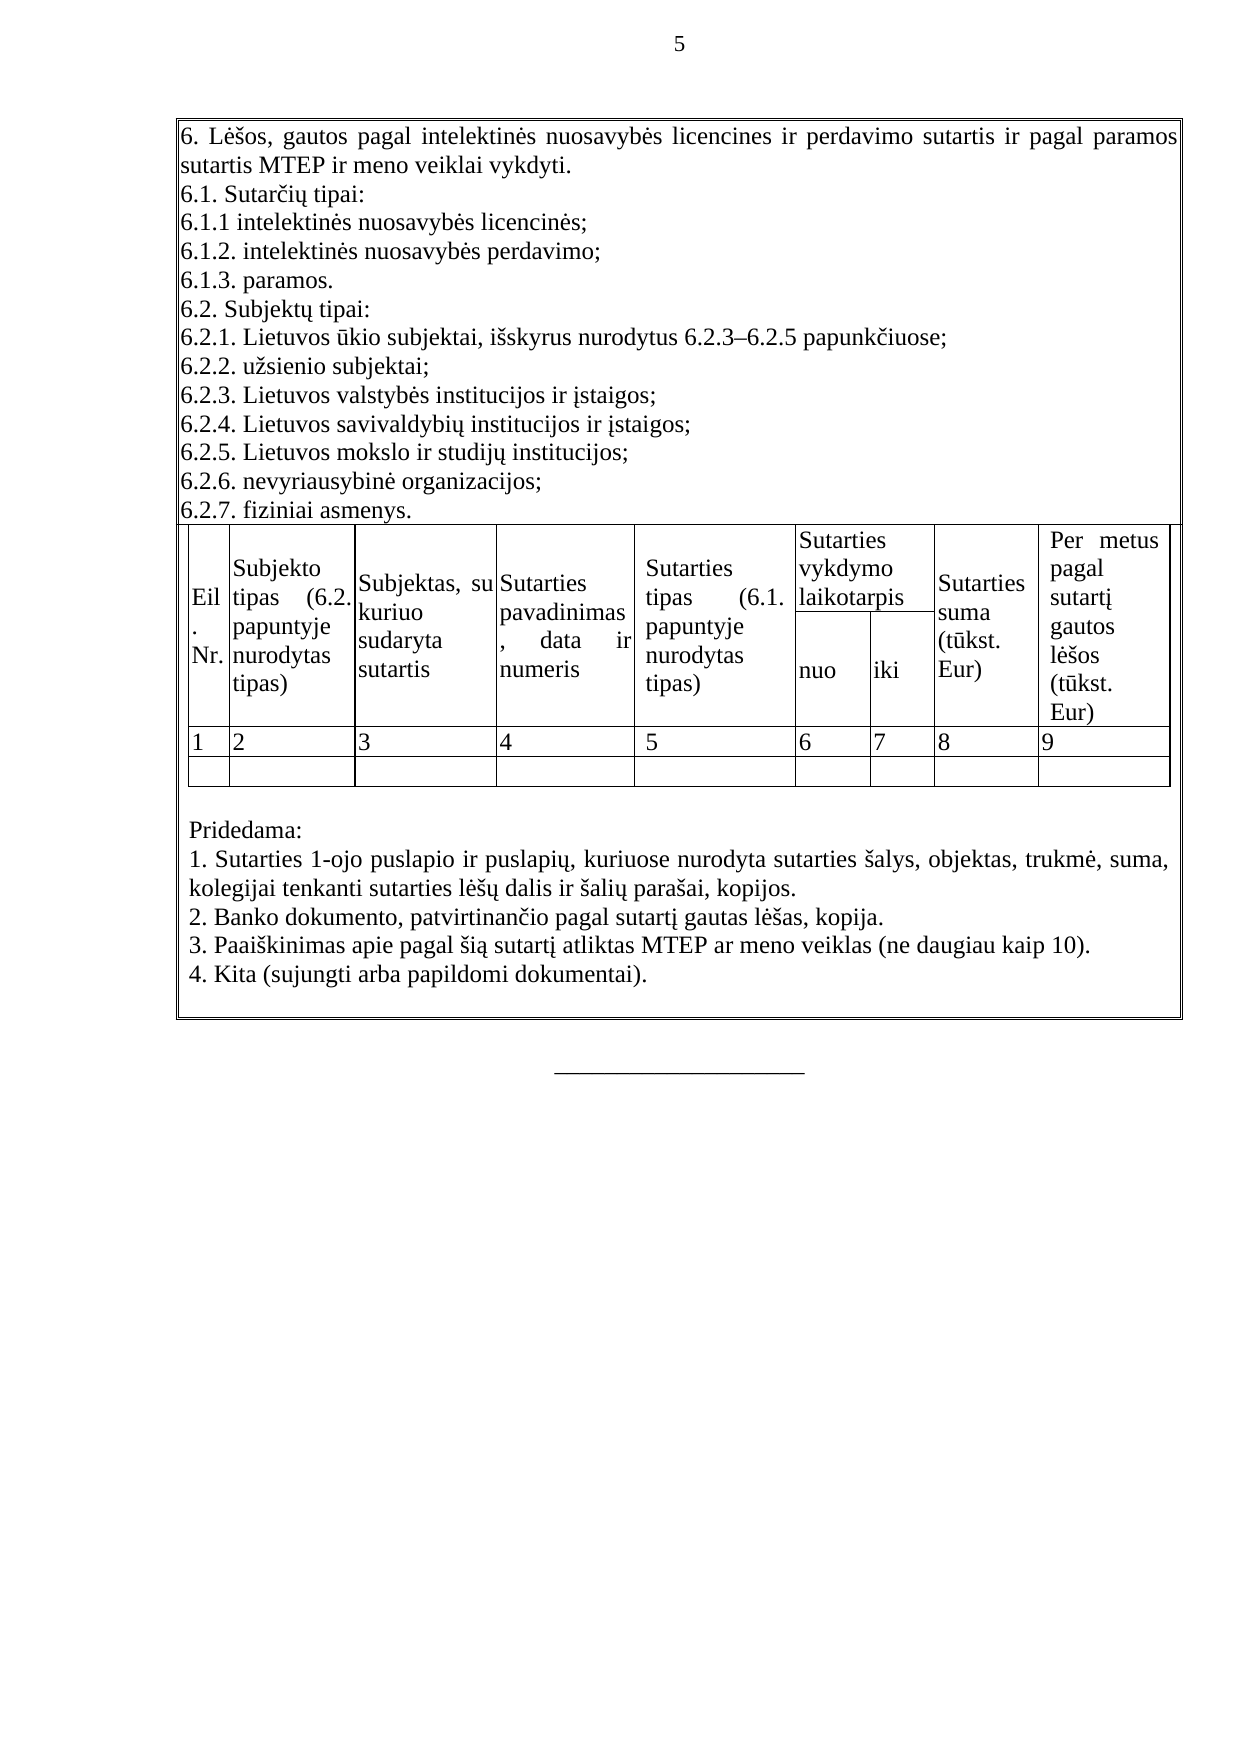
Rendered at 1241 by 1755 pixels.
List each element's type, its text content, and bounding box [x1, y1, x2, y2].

table_cell 4 [497, 727, 634, 756]
table_cell [1039, 757, 1169, 786]
table_header 6. Lėšos, gautos pagal intelektinės nuosavybės licencines ir perdavimo sutartis ir pagal paramos sutartis MTEP ir meno veiklai vykdyti. 6.1. Sutarčių tipai: 6.1.1 intelektinės nuosavybės licencinės; 6.1.2. intelektinės nuosavybės perdavimo; 6.1.3. paramos. 6.2. Subjektų tipai: 6.2.1. Lietuvos ūkio subjektai, išskyrus nurodytus 6.2.3–6.2.5 papunkčiuose; 6.2.2. užsienio subjektai; 6.2.3. Lietuvos valstybės institucijos ir įstaigos; 6.2.4. Lietuvos savivaldybių institucijos ir įstaigos; 6.2.5. Lietuvos mokslo ir studijų institucijos; 6.2.6. nevyriausybinė organizacijos; 6.2.7. fiziniai asmenys. [179, 121, 1180, 524]
table_header Subjektas, su kuriuo sudaryta sutartis [356, 525, 496, 726]
table_cell 5 [635, 727, 795, 756]
table_cell nuo [796, 612, 870, 726]
table_header Per metus pagal sutartį gautos lėšos (tūkst. Eur) [1039, 525, 1169, 726]
table_cell 7 [871, 727, 934, 756]
table_header Sutarties tipas (6.1. papuntyje nurodytas tipas) [635, 525, 795, 726]
table_header Eil. Nr. [189, 525, 229, 726]
table_cell Pridedama: 1. Sutarties 1-ojo puslapio ir puslapių, kuriuose nurodyta sutarties šalys, objektas, trukmė, suma, kolegijai tenkanti sutarties lėšų dalis ir šalių parašai, kopijos. 2. Banko dokumento, patvirtinančio pagal sutartį gautas lėšas, kopija. 3. Paaiškinimas apie pagal šią sutartį atliktas MTEP ar meno veiklas (ne daugiau kaip 10). 4. Kita (sujungti arba papildomi dokumentai). [179, 525, 1180, 1017]
table_cell [935, 757, 1038, 786]
table_cell 8 [935, 727, 1038, 756]
table_cell [871, 757, 934, 786]
table_cell [189, 757, 229, 786]
table_cell 9 [1039, 727, 1169, 756]
table_cell 1 [189, 727, 229, 756]
table_cell [356, 757, 496, 786]
table_cell 2 [230, 727, 354, 756]
table_cell 3 [356, 727, 496, 756]
table_cell [230, 757, 354, 786]
table_cell [796, 757, 870, 786]
table_cell iki [871, 612, 934, 726]
table_cell [497, 757, 634, 786]
table_cell [635, 757, 795, 786]
table_header Sutarties suma (tūkst. Eur) [935, 525, 1038, 726]
table_cell 6 [796, 727, 870, 756]
text ____________________ [177, 1048, 1181, 1077]
table_header Sutarties vykdymo laikotarpis [796, 525, 934, 611]
table_header Sutarties pavadinimas, data ir numeris [497, 525, 634, 726]
table_header Subjekto tipas (6.2. papuntyje nurodytas tipas) [230, 525, 354, 726]
